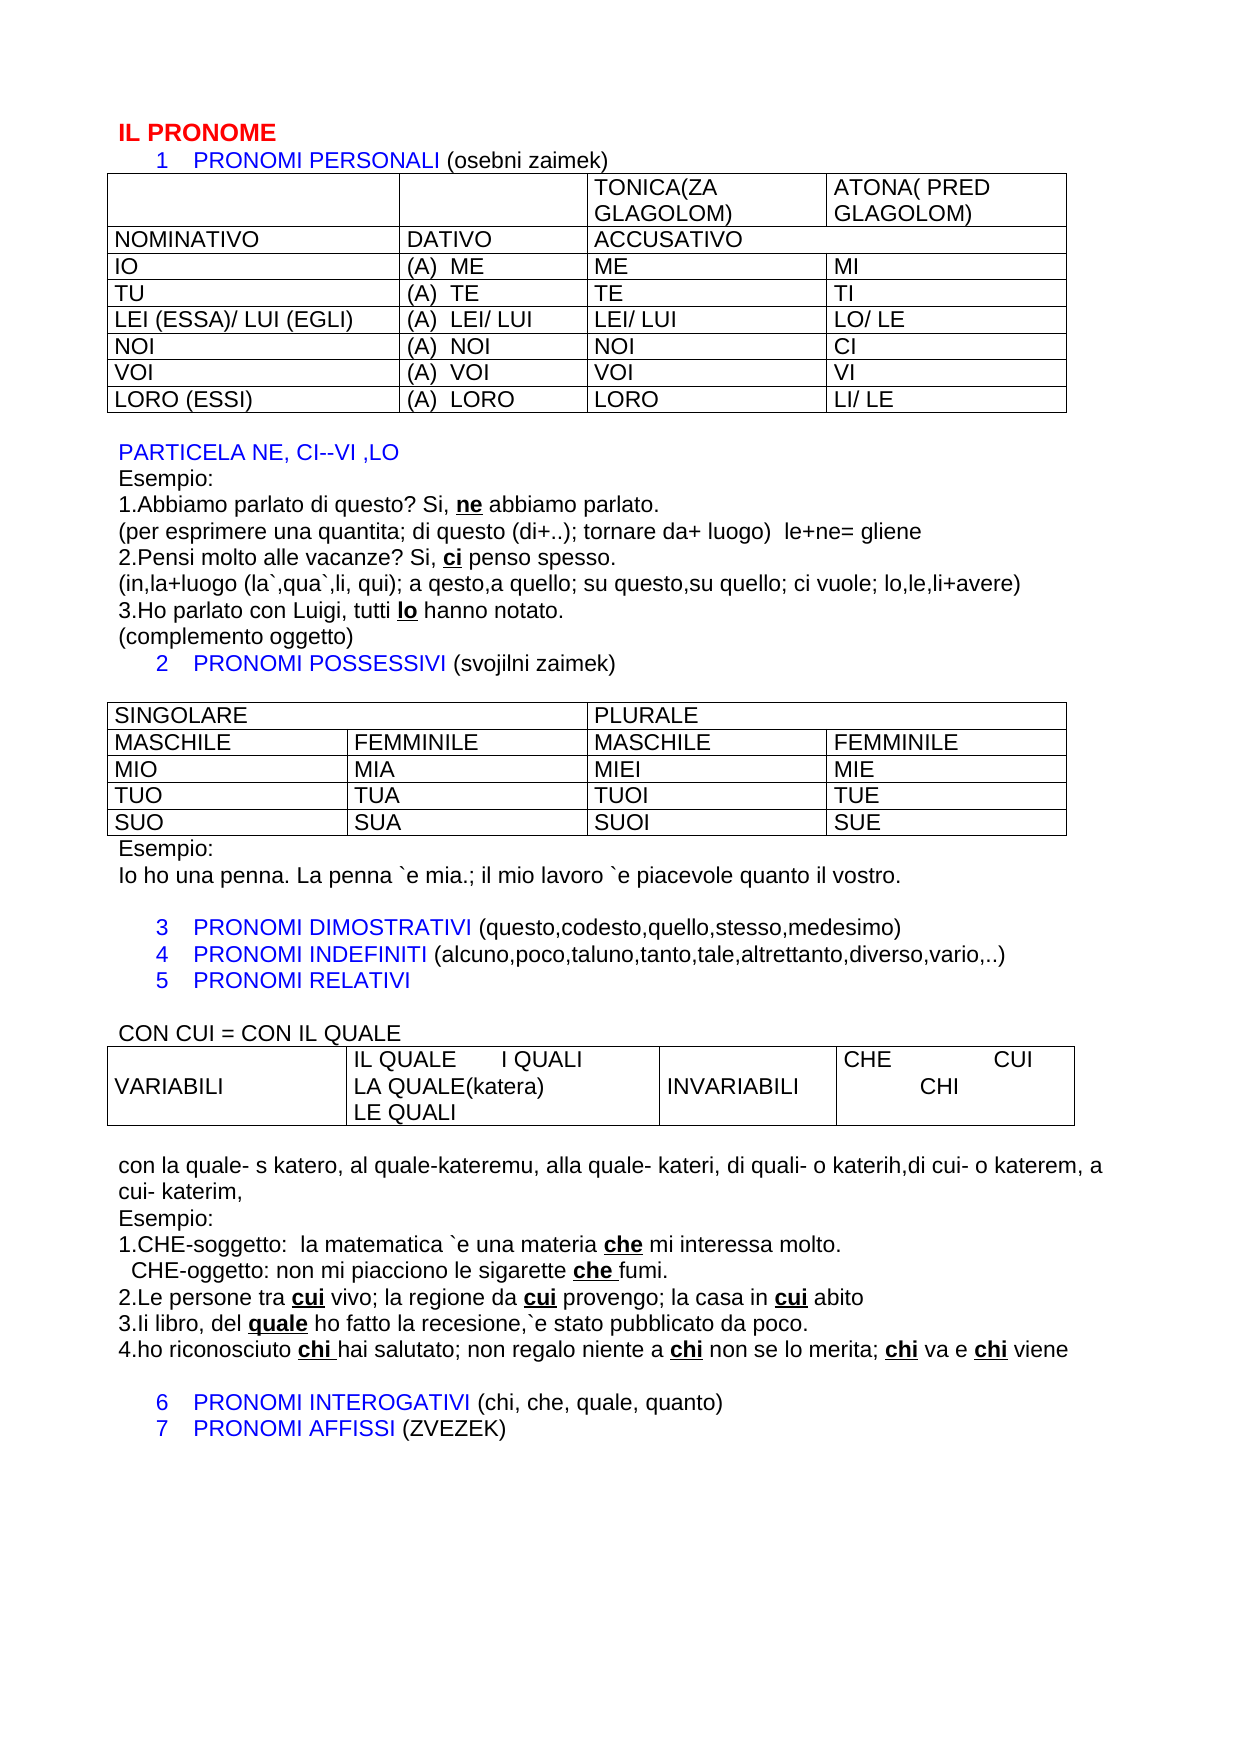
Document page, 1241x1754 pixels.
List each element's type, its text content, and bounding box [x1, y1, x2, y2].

table_cell (A) VOI [400, 360, 587, 386]
table_cell (A) LEI/ LUI [400, 307, 587, 332]
list PRONOMI DIMOSTRATIVI (questo,codesto,quello,stesso,medesimo) [156, 914, 1122, 941]
table_cell TE [588, 280, 826, 306]
text CON CUI = CON IL QUALE [118, 1020, 1122, 1046]
table_cell MIA [348, 756, 587, 782]
table_cell LEI (ESSA)/ LUI (EGLI) [108, 307, 399, 332]
text 2.Le persone tra cui vivo; la regione da cui provengo; la casa in cui abito [118, 1284, 1122, 1310]
table_cell SUO [108, 810, 347, 835]
table_cell FEMMINILE [348, 730, 587, 755]
table_header SINGOLARE [108, 703, 587, 729]
table_cell VOI [108, 360, 399, 386]
table_cell (A) LORO [400, 387, 587, 412]
list PRONOMI AFFISSI (ZVEZEK) [156, 1415, 1122, 1442]
text PARTICELA NE, CI--VI ,LO [118, 439, 1122, 465]
table_cell LORO (ESSI) [108, 387, 399, 412]
text 3.Ho parlato con Luigi, tutti lo hanno notato. [118, 597, 1122, 623]
list PRONOMI POSSESSIVI (svojilni zaimek) [156, 649, 1122, 676]
table_cell NOI [588, 334, 826, 359]
text 4.ho riconosciuto chi hai salutato; non regalo niente a chi non se lo merita; chi va e chi viene [118, 1336, 1122, 1363]
table_cell ME [588, 254, 826, 279]
table_cell SUOI [588, 810, 826, 835]
table_cell TUA [348, 783, 587, 808]
table_cell IO [108, 254, 399, 279]
table_cell NOMINATIVO [108, 227, 399, 253]
text Esempio: [118, 835, 1122, 862]
table_cell MIE [827, 756, 1066, 782]
text (per esprimere una quantita; di questo (di+..); tornare da+ luogo) le+ne= gliene [118, 518, 1122, 544]
text 1.Abbiamo parlato di questo? Si, ne abbiamo parlato. [118, 491, 1122, 518]
table_header CHE CUI CHI [837, 1047, 1074, 1125]
text 1.CHE-soggetto: la matematica `e una materia che mi interessa molto. [118, 1231, 1122, 1257]
text Io ho una penna. La penna `e mia.; il mio lavoro `e piacevole quanto il vostro. [118, 862, 1122, 888]
table_cell TUE [827, 783, 1066, 808]
table_cell VI [827, 360, 1066, 386]
text con la quale- s katero, al quale-kateremu, alla quale- kateri, di quali- o katerih,di cui- o katerem, a cui- katerim, [118, 1152, 1122, 1204]
table_cell SUA [348, 810, 587, 835]
table_header TONICA(ZA GLAGOLOM) [588, 174, 826, 226]
table_header PLURALE [588, 703, 1066, 729]
text CHE-oggetto: non mi piacciono le sigarette che fumi. [118, 1257, 1122, 1284]
list PRONOMI RELATIVI [156, 967, 1122, 993]
table_header VARIABILI [108, 1047, 346, 1125]
table_cell (A) ME [400, 254, 587, 279]
table_cell MIEI [588, 756, 826, 782]
table_cell LORO [588, 387, 826, 412]
table_cell LEI/ LUI [588, 307, 826, 332]
table_cell FEMMINILE [827, 730, 1066, 755]
table_cell NOI [108, 334, 399, 359]
table_cell SUE [827, 810, 1066, 835]
table_cell ACCUSATIVO [588, 227, 1066, 253]
table_cell LI/ LE [827, 387, 1066, 412]
table_cell TI [827, 280, 1066, 306]
table_cell TUO [108, 783, 347, 808]
table_cell (A) TE [400, 280, 587, 306]
table_header [400, 174, 587, 226]
list PRONOMI INDEFINITI (alcuno,poco,taluno,tanto,tale,altrettanto,diverso,vario,..) [156, 941, 1122, 967]
table_header ATONA( PRED GLAGOLOM) [827, 174, 1066, 226]
text (in,la+luogo (la`,qua`,li, qui); a qesto,a quello; su questo,su quello; ci vuole; lo,le,li+avere) [118, 570, 1122, 597]
table_cell TUOI [588, 783, 826, 808]
table_cell VOI [588, 360, 826, 386]
text (complemento oggetto) [118, 623, 1122, 649]
list PRONOMI PERSONALI (osebni zaimek) [156, 147, 1122, 173]
list PRONOMI INTEROGATIVI (chi, che, quale, quanto) [156, 1389, 1122, 1415]
table_cell (A) NOI [400, 334, 587, 359]
table_cell MI [827, 254, 1066, 279]
table_cell MIO [108, 756, 347, 782]
text Esempio: [118, 465, 1122, 491]
table_cell TU [108, 280, 399, 306]
table_cell DATIVO [400, 227, 587, 253]
text 2.Pensi molto alle vacanze? Si, ci penso spesso. [118, 544, 1122, 570]
table_header [108, 174, 399, 226]
text 3.Ii libro, del quale ho fatto la recesione,`e stato pubblicato da poco. [118, 1310, 1122, 1336]
text IL PRONOME [118, 118, 1122, 147]
table_cell MASCHILE [588, 730, 826, 755]
table_cell MASCHILE [108, 730, 347, 755]
text Esempio: [118, 1204, 1122, 1231]
table_cell LO/ LE [827, 307, 1066, 332]
table_cell CI [827, 334, 1066, 359]
table_header IL QUALE I QUALI LA QUALE(katera) LE QUALI [347, 1047, 659, 1125]
table_header INVARIABILI [660, 1047, 836, 1125]
